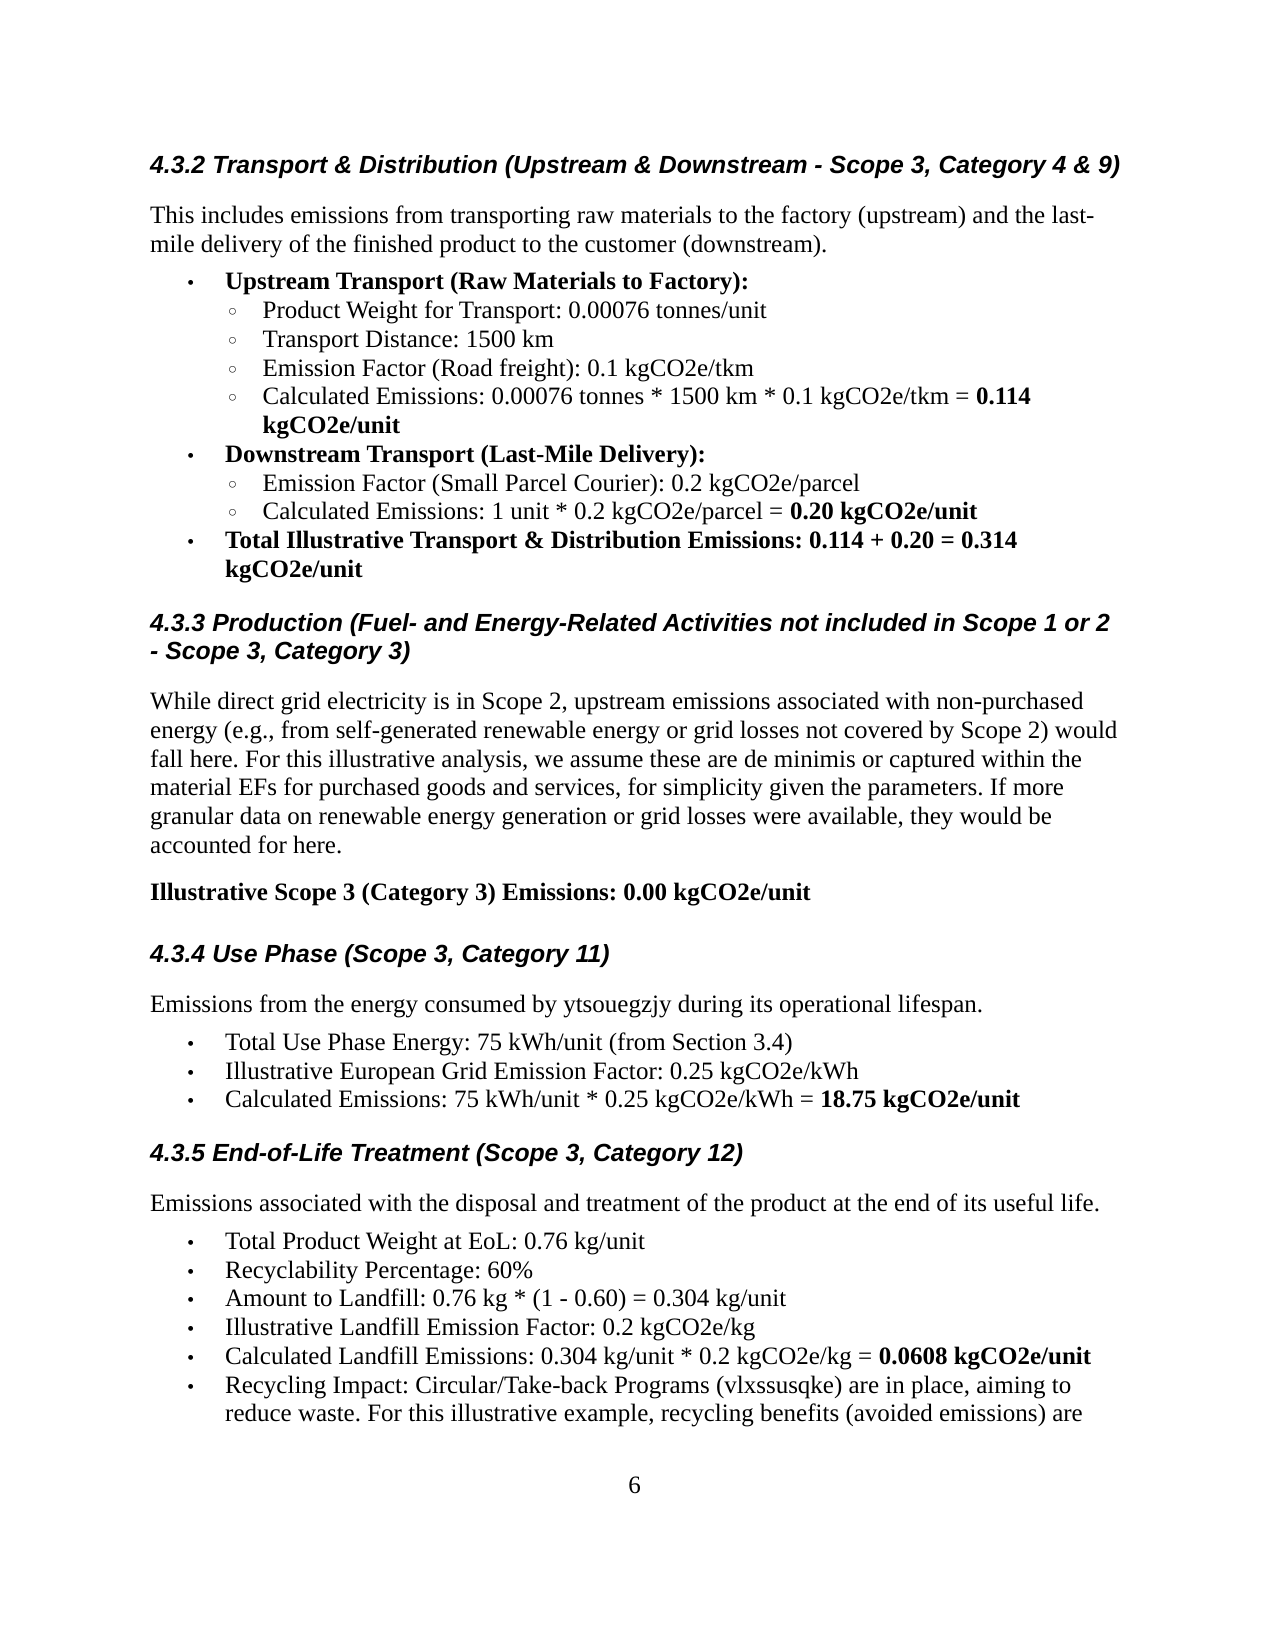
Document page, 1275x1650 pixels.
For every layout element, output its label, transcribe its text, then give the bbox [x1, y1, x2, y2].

text Emissions from the energy consumed by ytsouegzjy during its operational lifespan. [150, 989, 1125, 1018]
text Illustrative Scope 3 (Category 3) Emissions: 0.00 kgCO2e/unit [150, 877, 1125, 905]
list Calculated Landfill Emissions: 0.304 kg/unit * 0.2 kgCO2e/kg = 0.0608 kgCO2e/unit [187, 1341, 1125, 1370]
list Amount to Landfill: 0.76 kg * (1 - 0.60) = 0.304 kg/unit [187, 1283, 1125, 1312]
list Recycling Impact: Circular/Take-back Programs (vlxssusqke) are in place, aiming to reduce waste. For this illustrative example, recycling benefits (avoided emissions) are [187, 1370, 1125, 1427]
list Calculated Emissions: 75 kWh/unit * 0.25 kgCO2e/kWh = 18.75 kgCO2e/unit [187, 1084, 1125, 1113]
subtitle 4.3.2 Transport & Distribution (Upstream & Downstream - Scope 3, Category 4 & 9) [150, 150, 1125, 178]
list Product Weight for Transport: 0.00076 tonnes/unit [225, 295, 1125, 324]
text This includes emissions from transporting raw materials to the factory (upstream) and the last-mile delivery of the finished product to the customer (downstream). [150, 200, 1125, 257]
list Upstream Transport (Raw Materials to Factory): [187, 266, 1125, 295]
text While direct grid electricity is in Scope 2, upstream emissions associated with non-purchased energy (e.g., from self-generated renewable energy or grid losses not covered by Scope 2) would fall here. For this illustrative analysis, we assume these are de minimis or captured within the material EFs for purchased goods and services, for simplicity given the parameters. If more granular data on renewable energy generation or grid losses were available, they would be accounted for here. [150, 686, 1125, 859]
list Calculated Emissions: 0.00076 tonnes * 1500 km * 0.1 kgCO2e/tkm = 0.114 kgCO2e/unit [225, 381, 1125, 439]
list Downstream Transport (Last-Mile Delivery): [187, 439, 1125, 468]
list Illustrative European Grid Emission Factor: 0.25 kgCO2e/kWh [187, 1056, 1125, 1084]
list Total Use Phase Energy: 75 kWh/unit (from Section 3.4) [187, 1027, 1125, 1056]
subtitle 4.3.4 Use Phase (Scope 3, Category 11) [150, 939, 1125, 968]
list Calculated Emissions: 1 unit * 0.2 kgCO2e/parcel = 0.20 kgCO2e/unit [225, 496, 1125, 525]
list Recyclability Percentage: 60% [187, 1255, 1125, 1283]
text Emissions associated with the disposal and treatment of the product at the end of its useful life. [150, 1188, 1125, 1217]
list Emission Factor (Road freight): 0.1 kgCO2e/tkm [225, 353, 1125, 381]
subtitle 4.3.3 Production (Fuel- and Energy-Related Activities not included in Scope 1 or 2 - Scope 3, Category 3) [150, 608, 1125, 665]
list Illustrative Landfill Emission Factor: 0.2 kgCO2e/kg [187, 1312, 1125, 1341]
list Emission Factor (Small Parcel Courier): 0.2 kgCO2e/parcel [225, 468, 1125, 496]
list Transport Distance: 1500 km [225, 324, 1125, 353]
list Total Illustrative Transport & Distribution Emissions: 0.114 + 0.20 = 0.314 kgCO2e/unit [187, 525, 1125, 583]
subtitle 4.3.5 End-of-Life Treatment (Scope 3, Category 12) [150, 1138, 1125, 1167]
list Total Product Weight at EoL: 0.76 kg/unit [187, 1226, 1125, 1255]
